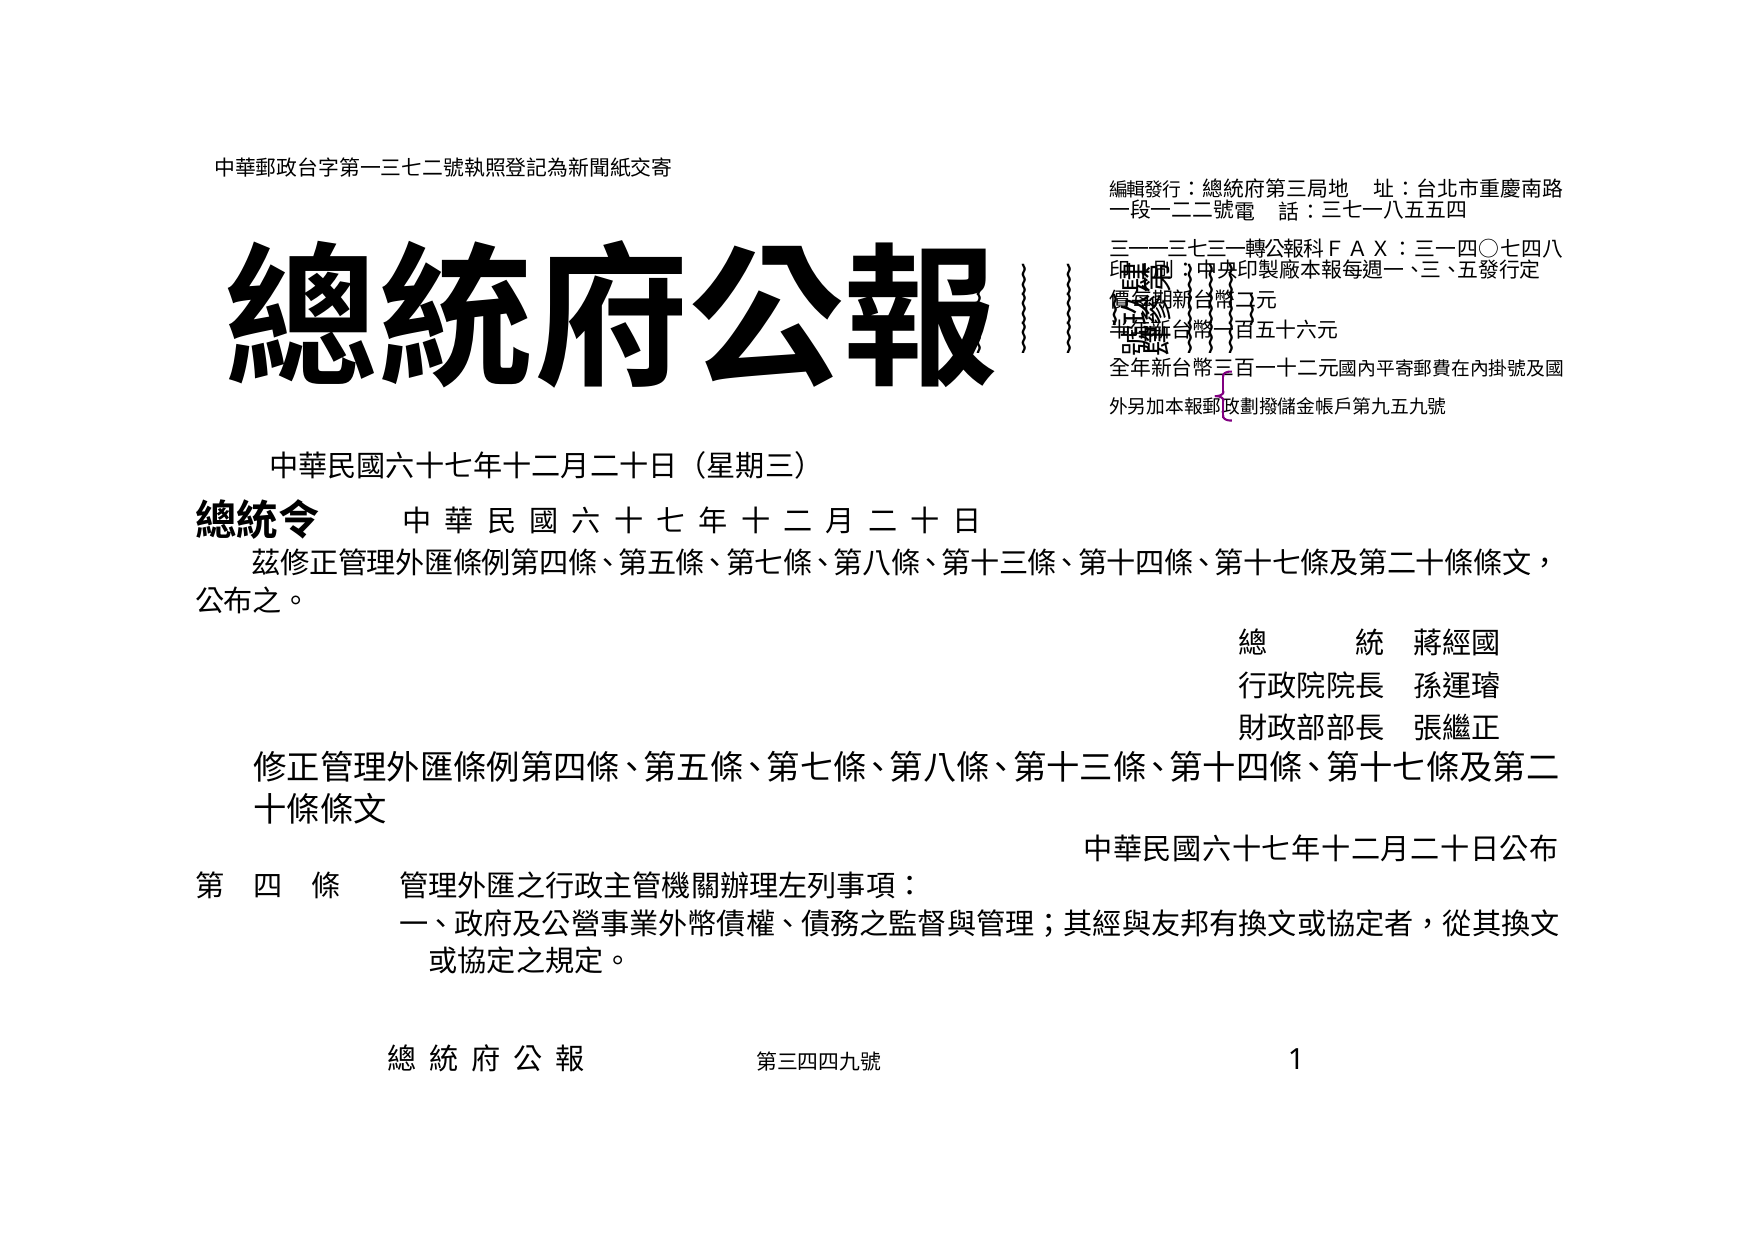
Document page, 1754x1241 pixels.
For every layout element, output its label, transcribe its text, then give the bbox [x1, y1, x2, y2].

text 行政院院長 孫運璿 [195, 666, 1501, 703]
text 第 四 條 管理外匯之行政主管機關辦理左列事項： [195, 867, 1559, 904]
text 一、政府及公營事業外幣債權、債務之監督與管理；其經與友邦有換文或協定者，從其換文或協定之規定。 [399, 904, 1559, 979]
text 茲修正管理外匯條例第四條、第五條、第七條、第八條、第十三條、第十四條、第十七條及第二十條條文，公布之。 [195, 543, 1559, 618]
table_header 中華民國六十七年十二月二十日 [399, 222, 986, 543]
table_header 總統令 [192, 222, 399, 543]
text 總 統 蔣經國 [195, 623, 1501, 661]
text 修正管理外匯條例第四條、第五條、第七條、第八條、第十三條、第十四條、第十七條及第二十條條文 [253, 746, 1559, 829]
text 中華民國六十七年十二月二十日公布 [195, 829, 1559, 867]
text 財政部部長 張繼正 [195, 708, 1501, 746]
